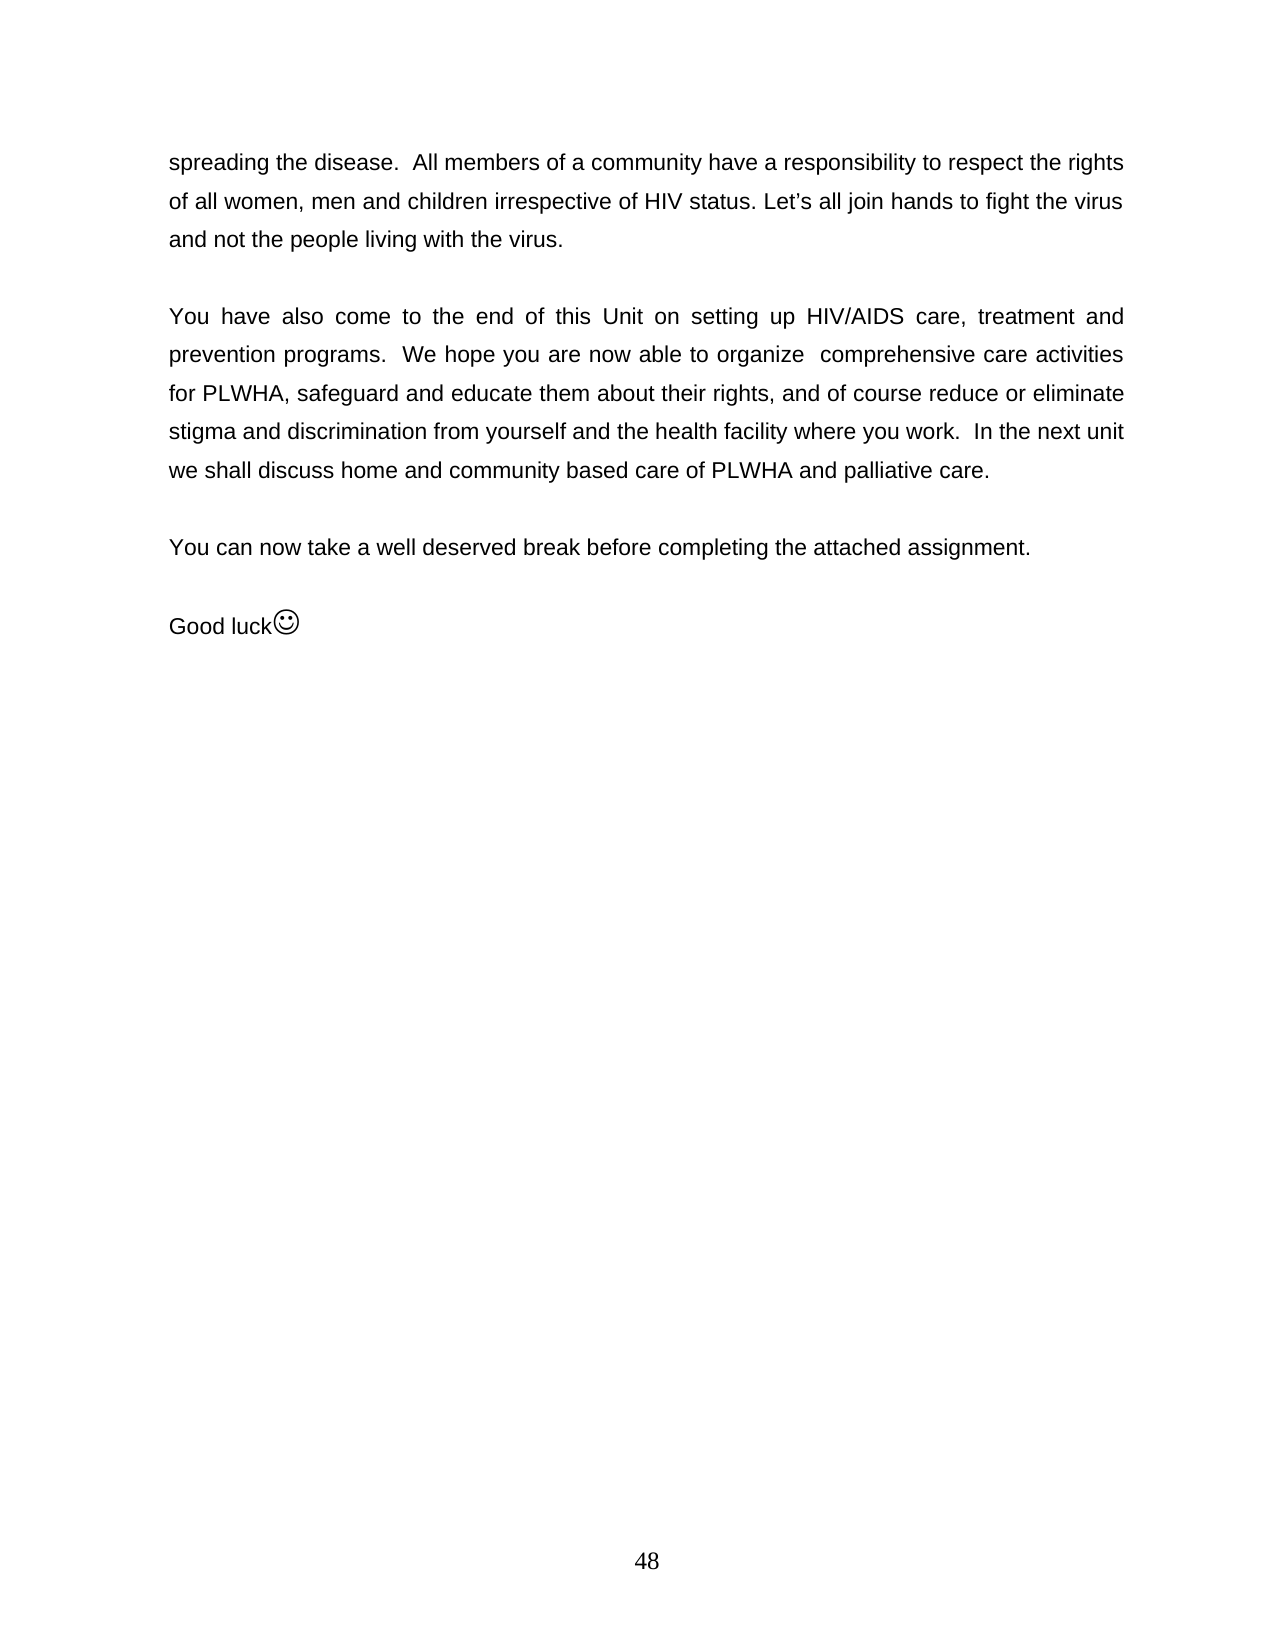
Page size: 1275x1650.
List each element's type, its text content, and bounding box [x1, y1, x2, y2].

text Good luck [169, 611, 1125, 642]
text You can now take a well deserved break before completing the attached assignment. [169, 534, 1125, 560]
text spreading the disease. All members of a community have a responsibility to respect the rights of all women, men and children irrespective of HIV status. Let’s all join hands to fight the virus and not the people living with the virus. [169, 150, 1125, 252]
text You have also come to the end of this Unit on setting up HIV/AIDS care, treatment and prevention programs. We hope you are now able to organize comprehensive care activities for PLWHA, safeguard and educate them about their rights, and of course reduce or eliminate stigma and discrimination from yourself and the health facility where you work. In the next unit we shall discuss home and community based care of PLWHA and palliative care. [169, 304, 1125, 483]
